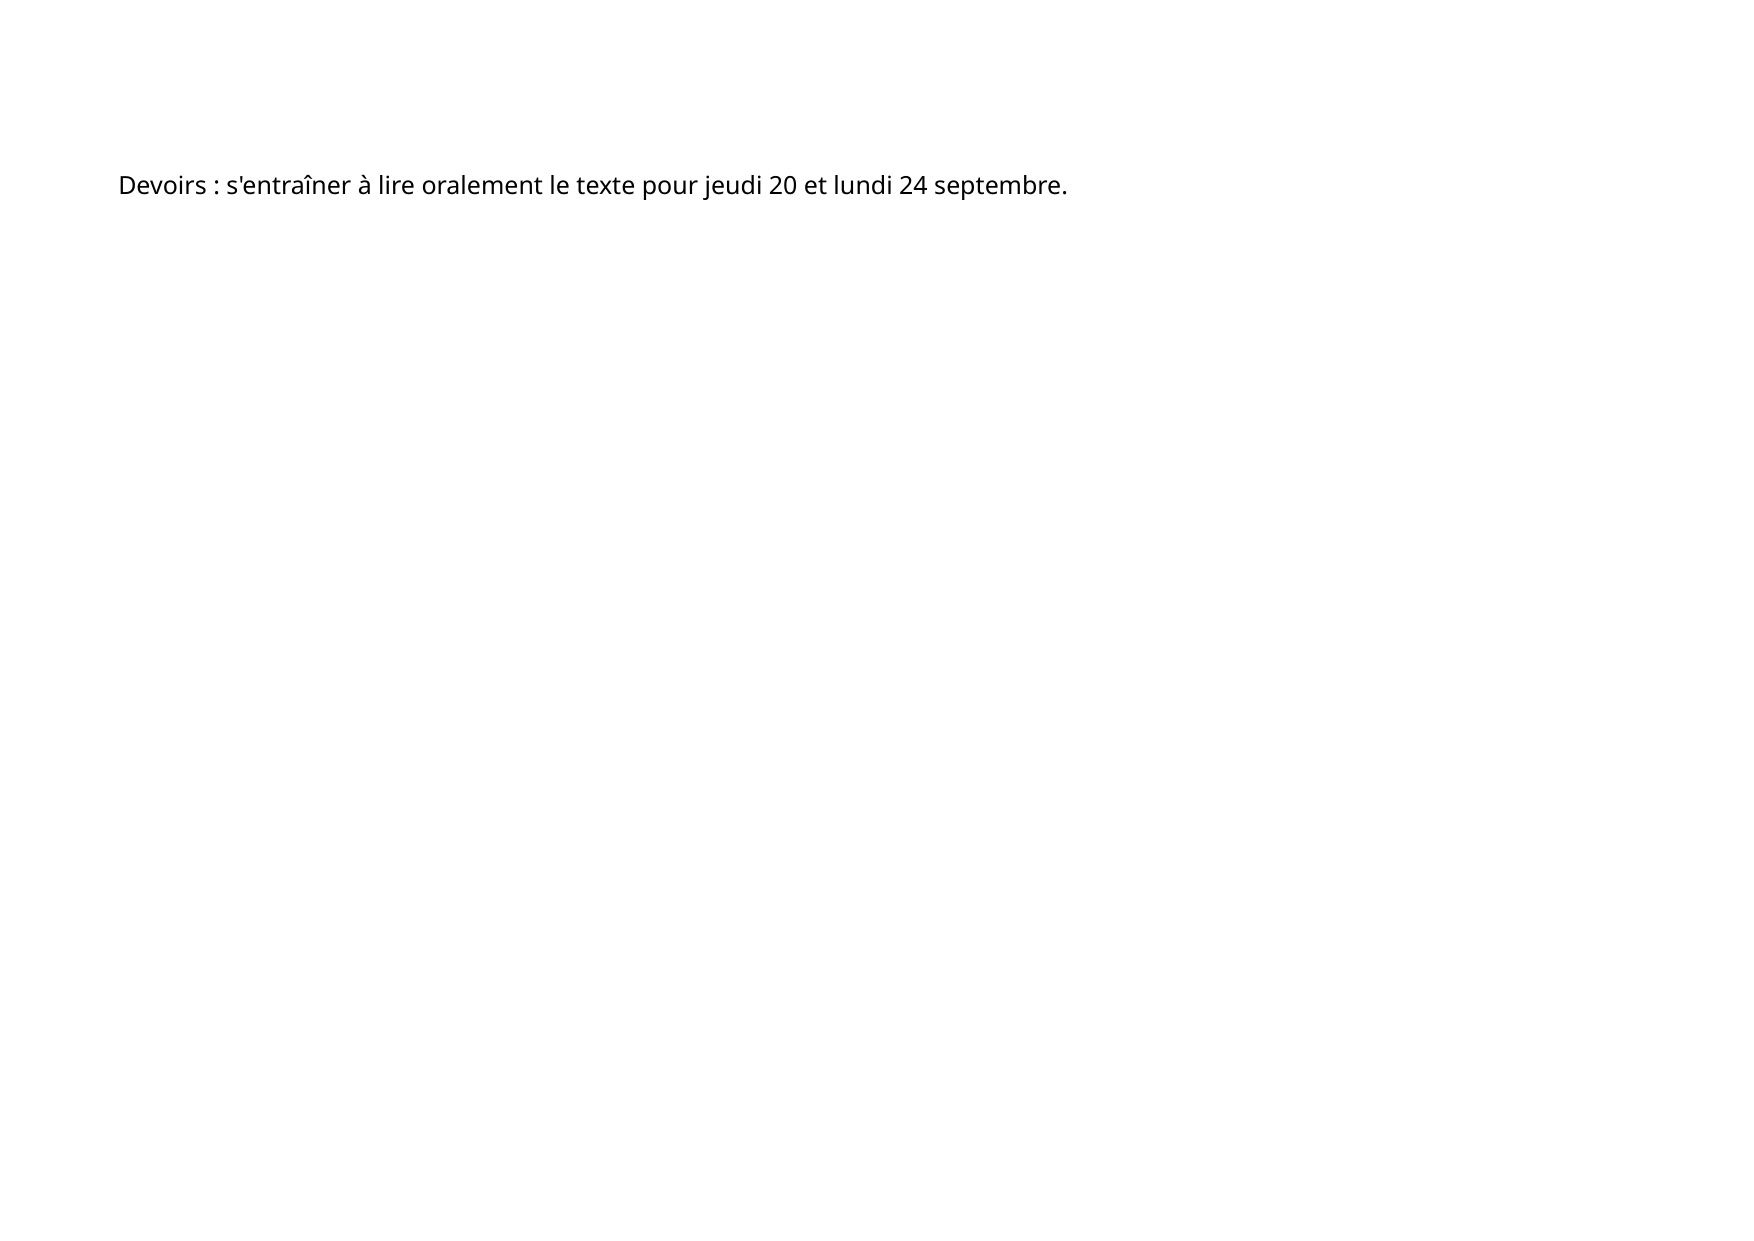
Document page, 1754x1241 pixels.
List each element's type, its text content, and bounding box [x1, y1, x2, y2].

text Devoirs : s'entraîner à lire oralement le texte pour jeudi 20 et lundi 24 septembre. [118, 167, 1636, 202]
